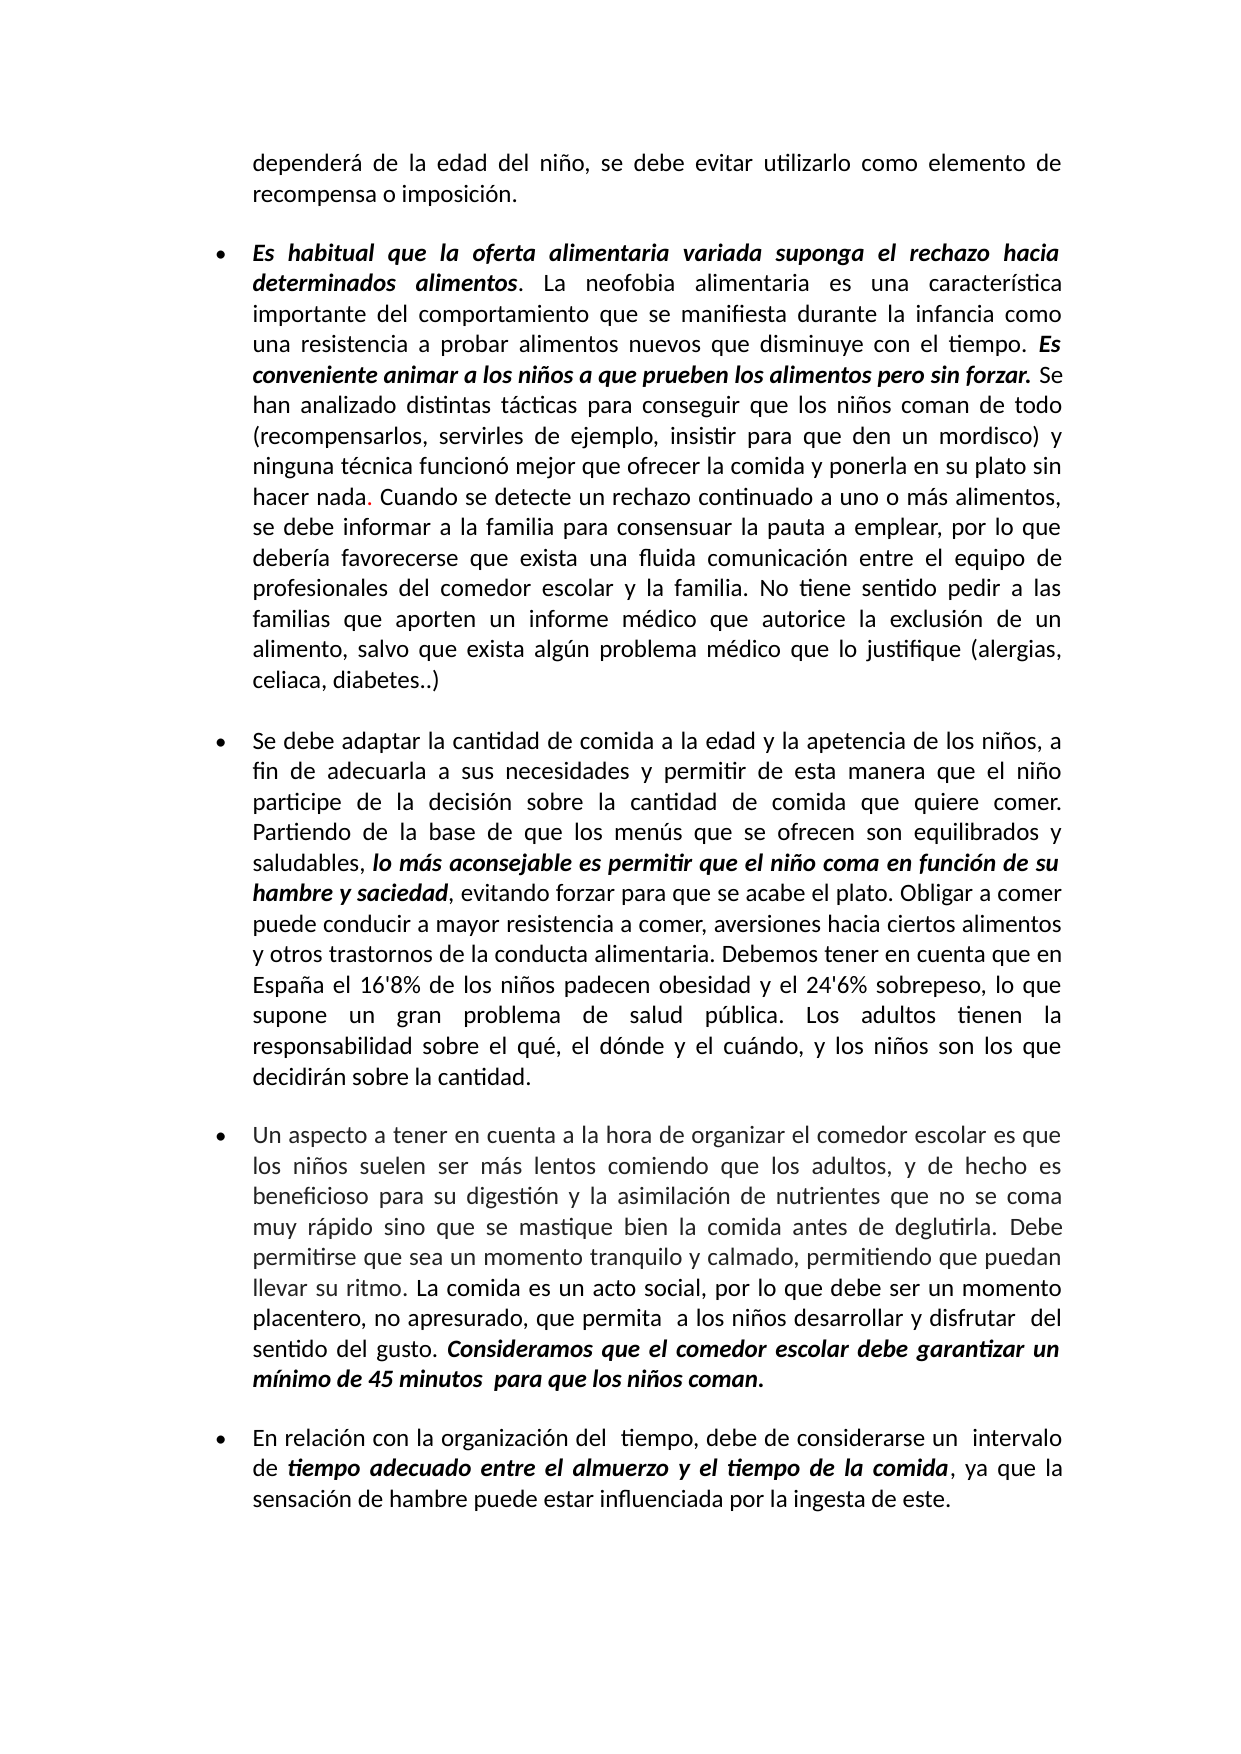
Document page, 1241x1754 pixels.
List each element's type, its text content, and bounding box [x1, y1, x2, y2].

list Se debe adaptar la cantidad de comida a la edad y la apetencia de los niños, a fin de adecuarla a sus necesidades y permitir de esta manera que el niño participe de la decisión sobre la cantidad de comida que quiere comer. Partiendo de la base de que los menús que se ofrecen son equilibrados y saludables, lo más aconsejable es permitir que el niño coma en función de su hambre y saciedad, evitando forzar para que se acabe el plato. Obligar a comer puede conducir a mayor resistencia a comer, aversiones hacia ciertos alimentos y otros trastornos de la conducta alimentaria. Debemos tener en cuenta que en España el 16'8% de los niños padecen obesidad y el 24'6% sobrepeso, lo que supone un gran problema de salud pública. Los adultos tienen la responsabilidad sobre el qué, el dónde y el cuándo, y los niños son los que decidirán sobre la cantidad. [215, 725, 1063, 1091]
list Un aspecto a tener en cuenta a la hora de organizar el comedor escolar es que los niños suelen ser más lentos comiendo que los adultos, y de hecho es beneficioso para su digestión y la asimilación de nutrientes que no se coma muy rápido sino que se mastique bien la comida antes de deglutirla. Debe permitirse que sea un momento tranquilo y calmado, permitiendo que puedan llevar su ritmo. La comida es un acto social, por lo que debe ser un momento placentero, no apresurado, que permita a los niños desarrollar y disfrutar del sentido del gusto. Consideramos que el comedor escolar debe garantizar un mínimo de 45 minutos para que los niños coman. [215, 1119, 1063, 1394]
list Es habitual que la oferta alimentaria variada suponga el rechazo hacia determinados alimentos. La neofobia alimentaria es una característica importante del comportamiento que se manifiesta durante la infancia como una resistencia a probar alimentos nuevos que disminuye con el tiempo. Es conveniente animar a los niños a que prueben los alimentos pero sin forzar. Se han analizado distintas tácticas para conseguir que los niños coman de todo (recompensarlos, servirles de ejemplo, insistir para que den un mordisco) y ninguna técnica funcionó mejor que ofrecer la comida y ponerla en su plato sin hacer nada. Cuando se detecte un rechazo continuado a uno o más alimentos, se debe informar a la familia para consensuar la pauta a emplear, por lo que debería favorecerse que exista una fluida comunicación entre el equipo de profesionales del comedor escolar y la familia. No tiene sentido pedir a las familias que aporten un informe médico que autorice la exclusión de un alimento, salvo que exista algún problema médico que lo justifique (alergias, celiaca, diabetes..) [215, 237, 1063, 694]
list dependerá de la edad del niño, se debe evitar utilizarlo como elemento de recompensa o imposición. [215, 148, 1063, 209]
list En relación con la organización del tiempo, debe de considerarse un intervalo de tiempo adecuado entre el almuerzo y el tiempo de la comida, ya que la sensación de hambre puede estar influenciada por la ingesta de este. [215, 1422, 1063, 1513]
